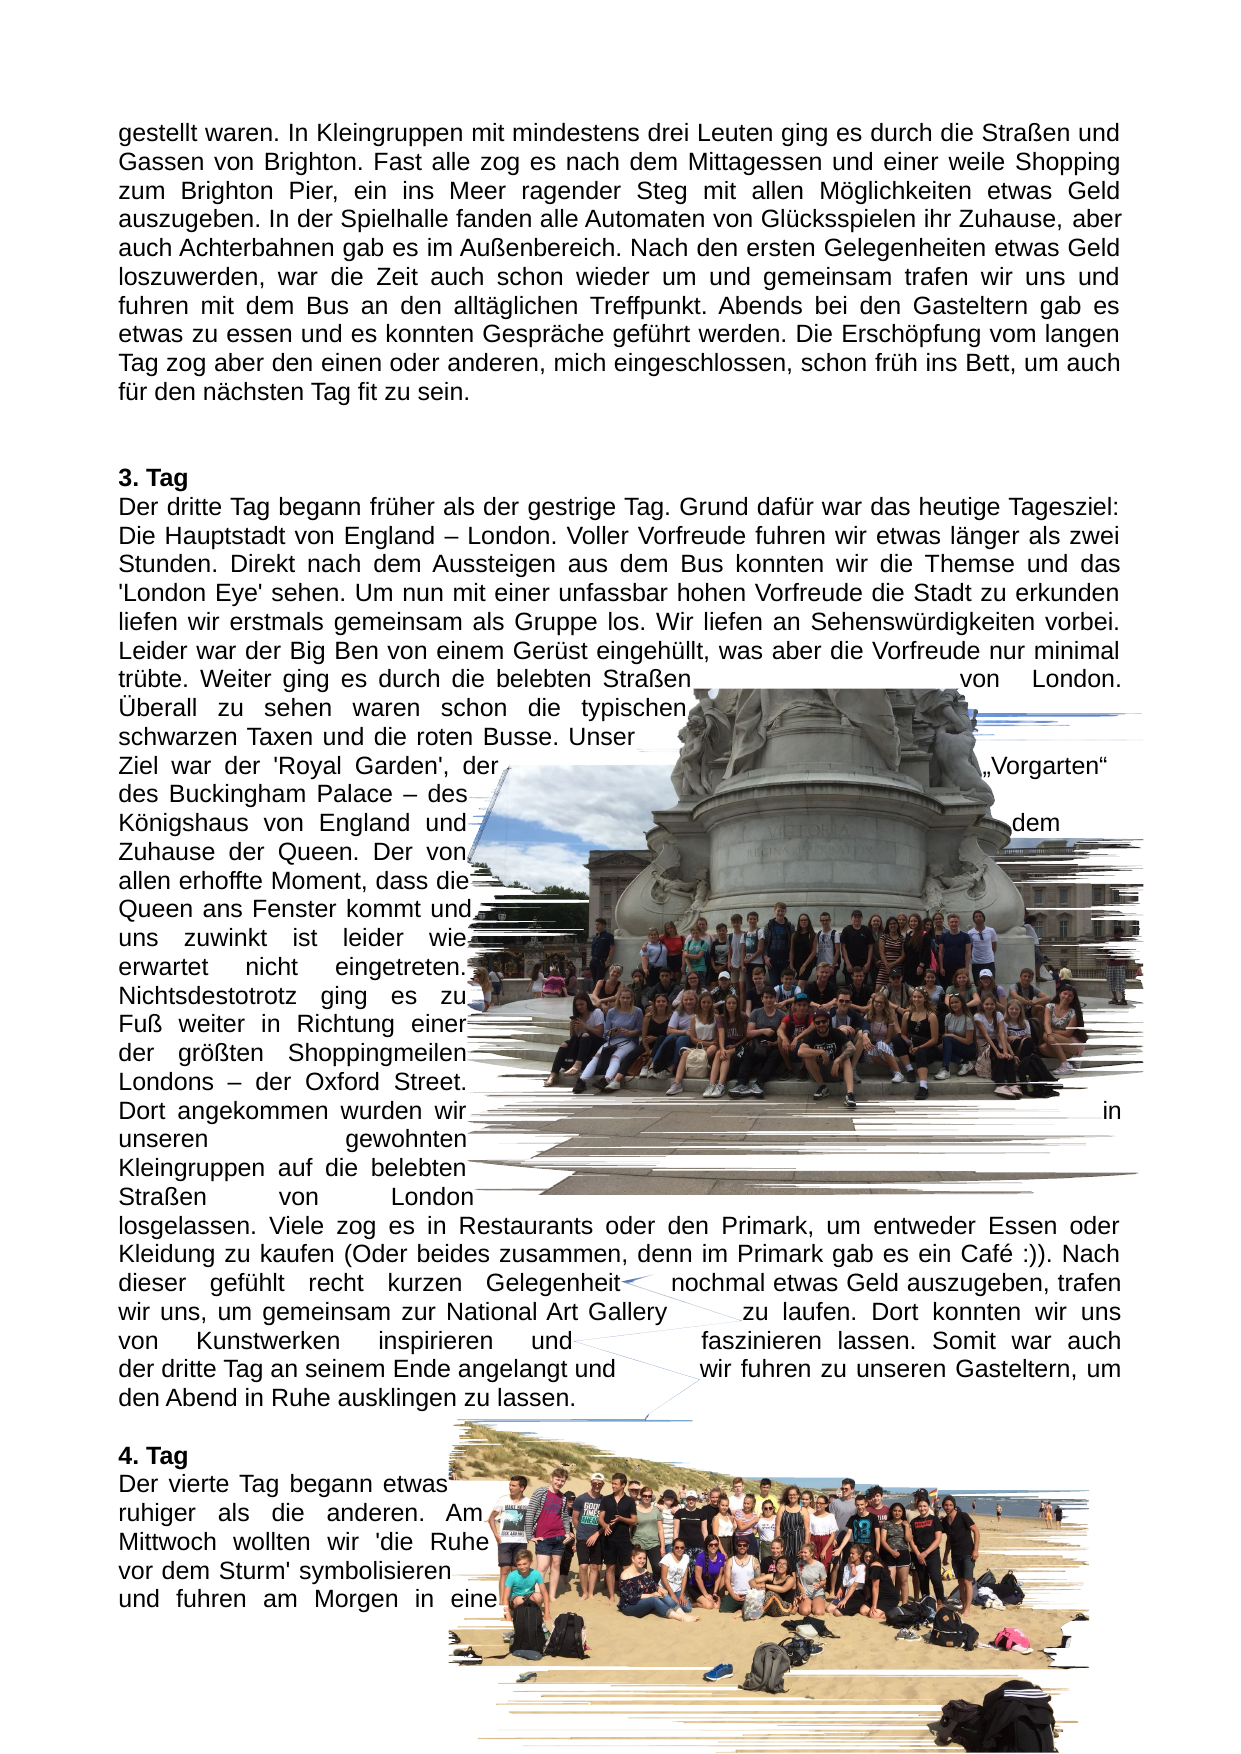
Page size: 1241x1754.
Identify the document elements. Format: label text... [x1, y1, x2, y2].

text gestellt waren. In Kleingruppen mit mindestens drei Leuten ging es durch die Straßen und Gassen von Brighton. Fast alle zog es nach dem Mittagessen und einer weile Shopping zum Brighton Pier, ein ins Meer ragender Steg mit allen Möglichkeiten etwas Geld auszugeben. In der Spielhalle fanden alle Automaten von Glücksspielen ihr Zuhause, aber auch Achterbahnen gab es im Außenbereich. Nach den ersten Gelegenheiten etwas Geld loszuwerden, war die Zeit auch schon wieder um und gemeinsam trafen wir uns und fuhren mit dem Bus an den alltäglichen Treffpunkt. Abends bei den Gasteltern gab es etwas zu essen und es konnten Gespräche geführt werden. Die Erschöpfung vom langen Tag zog aber den einen oder anderen, mich eingeschlossen, schon früh ins Bett, um auch für den nächsten Tag fit zu sein. [118, 118, 1122, 406]
text [705, 1469, 1122, 1613]
text 3. Tag [118, 463, 1122, 492]
text Der vierte Tag begann etwas ruhiger als die anderen. Am Mittwoch wollten wir 'die Ruhe vor dem Sturm' symbolisieren und fuhren am Morgen in eine [118, 1469, 509, 1613]
text [581, 1441, 1122, 1469]
text Der dritte Tag begann früher als der gestrige Tag. Grund dafür war das heutige Tagesziel: Die Hauptstadt von England – London. Voller Vorfreude fuhren wir etwas länger als zwei Stunden. Direkt nach dem Aussteigen aus dem Bus konnten wir die Themse und das 'London Eye' sehen. Um nun mit einer unfassbar hohen Vorfreude die Stadt zu erkunden liefen wir erstmals gemeinsam als Gruppe los. Wir liefen an Sehenswürdigkeiten vorbei. Leider war der Big Ben von einem Gerüst eingehüllt, was aber die Vorfreude nur minimal trübte. Weiter ging es durch die belebten Straßen von London. Überall zu sehen waren schon die typischen schwarzen Taxen und die roten Busse. Unser Ziel war der 'Royal Garden', der „Vorgarten“ des Buckingham Palace – des Königshaus von England und dem Zuhause der Queen. Der von allen erhoffte Moment, dass die Queen ans Fenster kommt und uns zuwinkt ist leider wie erwartet nicht eingetreten. Nichtsdestotrotz ging es zu Fuß weiter in Richtung einer der größten Shoppingmeilen Londons – der Oxford Street. Dort angekommen wurden wir in unseren gewohnten Kleingruppen auf die belebten Straßen von London losgelassen. Viele zog es in Restaurants oder den Primark, um entweder Essen oder Kleidung zu kaufen (Oder beides zusammen, denn im Primark gab es ein Café :)). Nach dieser gefühlt recht kurzen Gelegenheit nochmal etwas Geld auszugeben, trafen wir uns, um gemeinsam zur National Art Gallery zu laufen. Dort konnten wir uns von Kunstwerken inspirieren und faszinieren lassen. Somit war auch der dritte Tag an seinem Ende angelangt und wir fuhren zu unseren Gasteltern, um den Abend in Ruhe ausklingen zu lassen. [118, 492, 1122, 1412]
text 4. Tag [118, 1441, 476, 1469]
